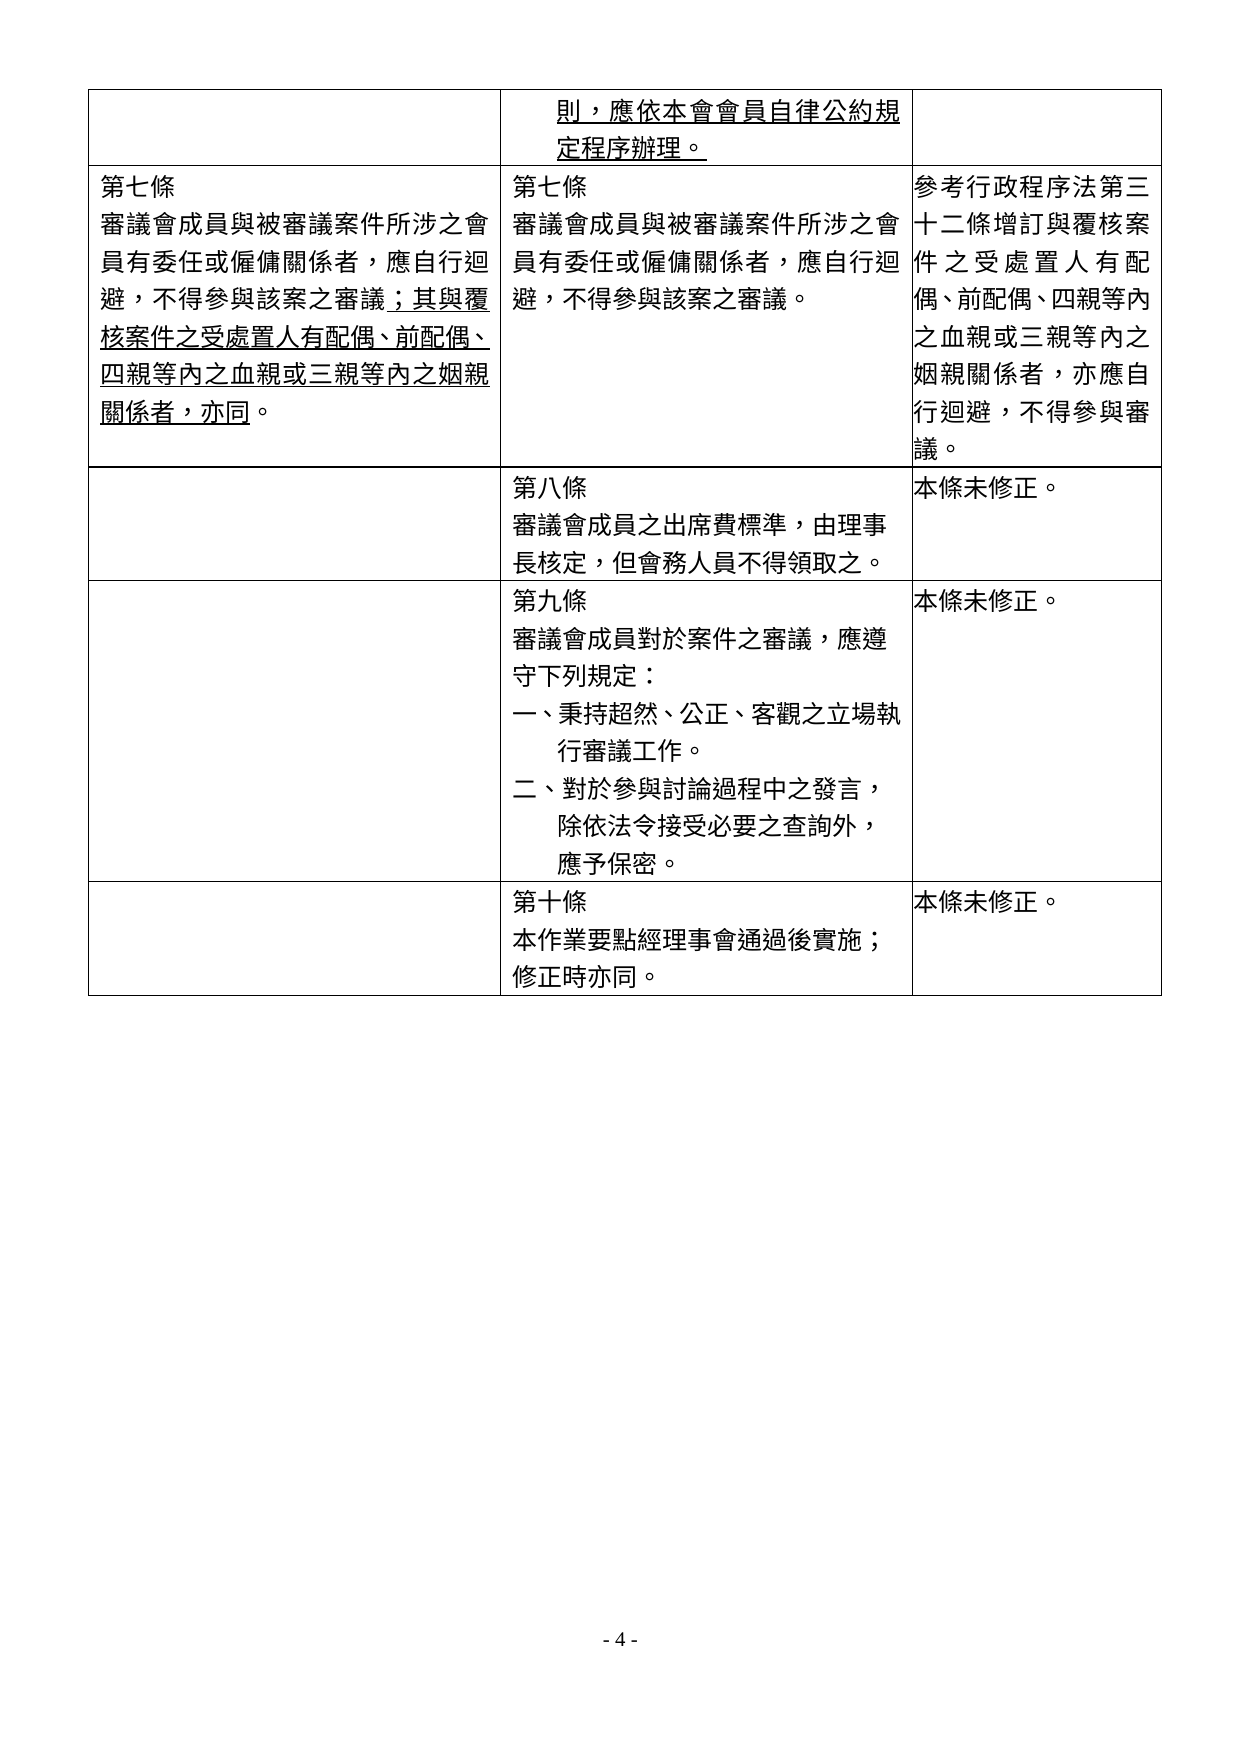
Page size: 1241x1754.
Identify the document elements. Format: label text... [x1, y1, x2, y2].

table_cell [89, 882, 500, 994]
table_cell [89, 581, 500, 881]
table_cell [89, 468, 500, 580]
table_cell 本條未修正。 [913, 882, 1161, 994]
table_cell 則，應依本會會員自律公約規定程序辦理。 [501, 90, 912, 165]
table_cell 一、原條文內容併入第五條。 二、增訂本會審議信託業經營與管理人員不服其違反經驗準則第十六條之一所受處置依應遵循事項第十三條第三項所為之覆核作業程序。 [913, 90, 1161, 165]
table_cell 第九條 審議會成員對於案件之審議，應遵守下列規定： 一、秉持超然、公正、客觀之立場執行審議工作。 二、對於參與討論過程中之發言，除依法令接受必要之查詢外，應予保密。 [501, 581, 912, 881]
table_cell 本條未修正。 [913, 581, 1161, 881]
table_cell 第十條 本作業要點經理事會通過後實施；修正時亦同。 [501, 882, 912, 994]
table_cell 第七條 審議會成員與被審議案件所涉之會員有委任或僱傭關係者，應自行迴避，不得參與該案之審議。 [501, 166, 912, 466]
table_cell 本條未修正。 [913, 468, 1161, 580]
table_cell 第八條 審議會成員之出席費標準，由理事長核定，但會務人員不得領取之。 [501, 468, 912, 580]
table_cell [89, 90, 500, 165]
table_cell 第七條 審議會成員與被審議案件所涉之會員有委任或僱傭關係者，應自行迴避，不得參與該案之審議；其與覆核案件之受處置人有配偶、前配偶、四親等內之血親或三親等內之姻親關係者，亦同。 [89, 166, 500, 466]
table_cell 參考行政程序法第三十二條增訂與覆核案件之受處置人有配偶、前配偶、四親等內之血親或三親等內之姻親關係者，亦應自行迴避，不得參與審議。 [913, 166, 1161, 466]
